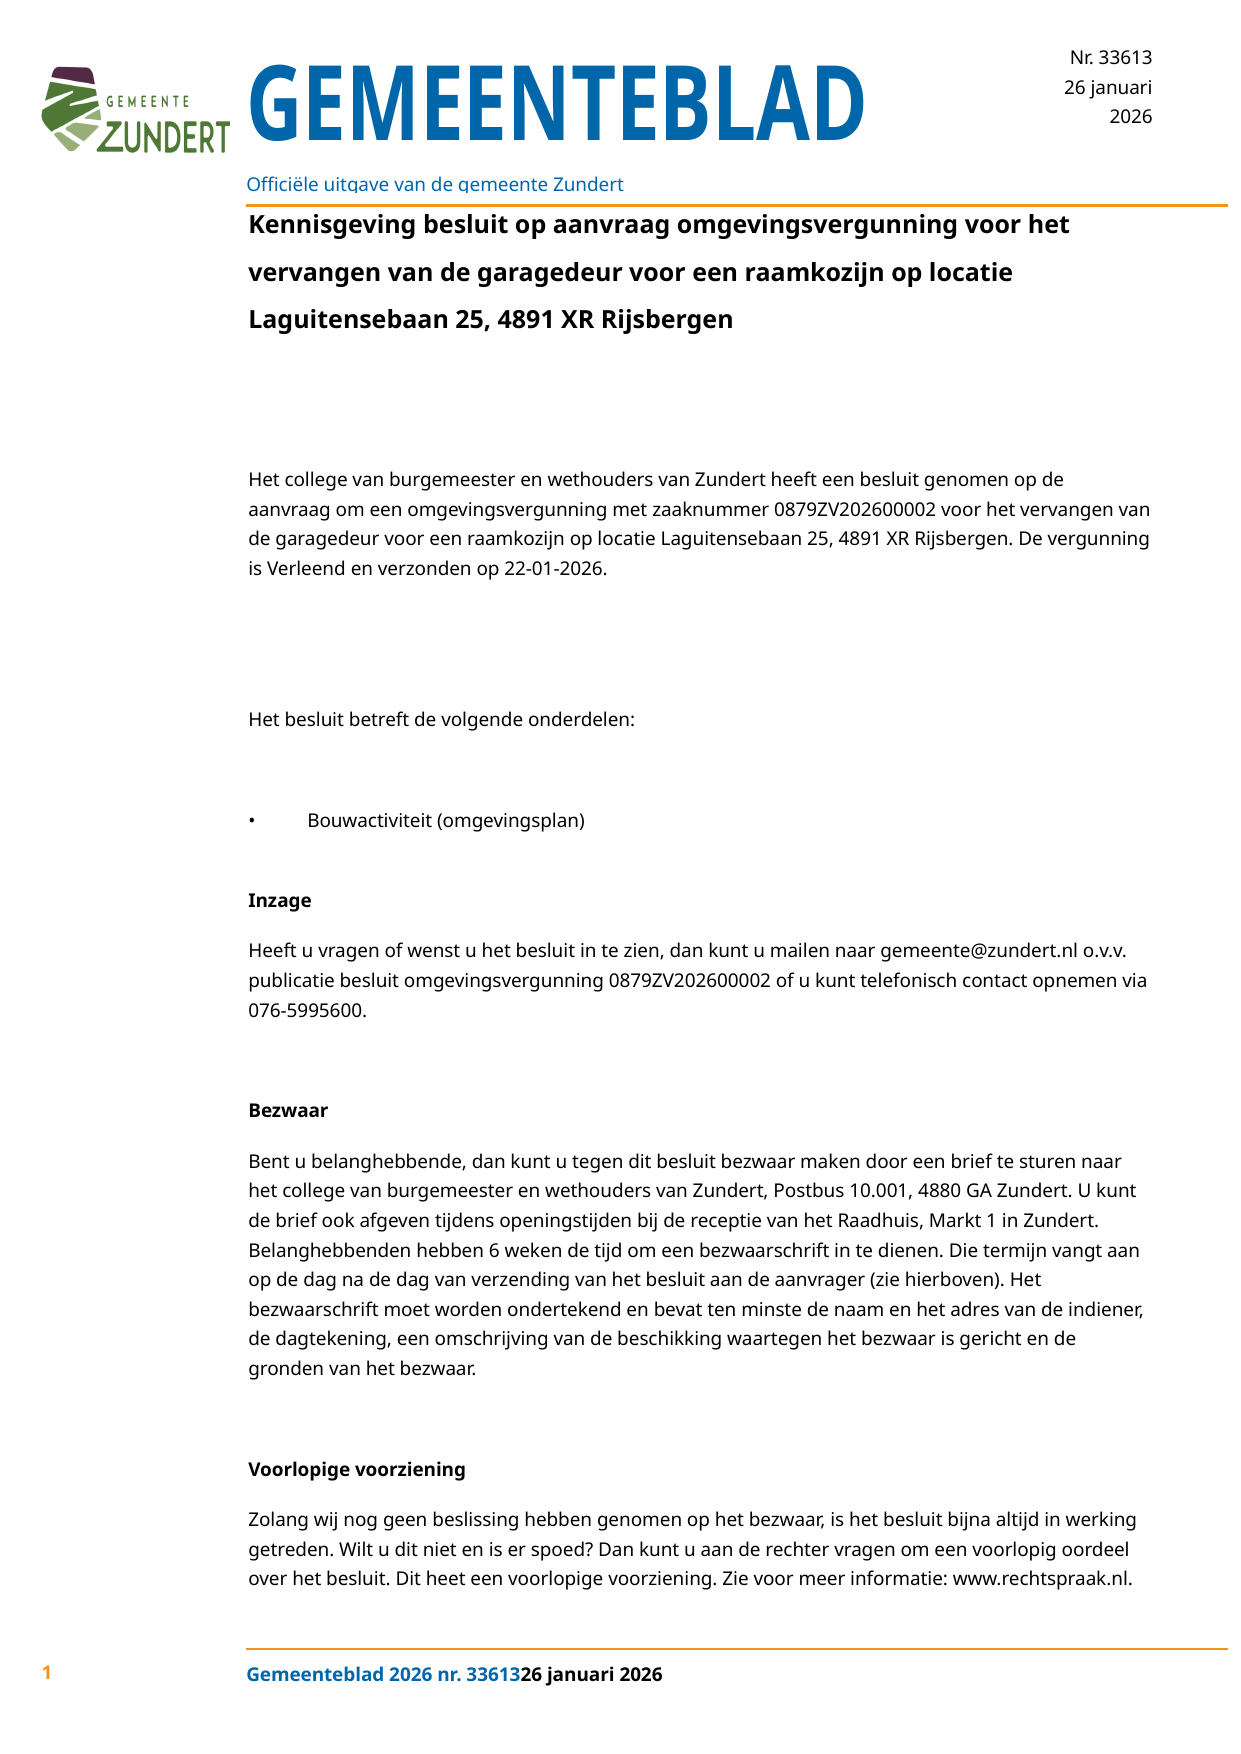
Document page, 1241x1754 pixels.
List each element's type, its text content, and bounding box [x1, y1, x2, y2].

text Kennisgeving besluit op aanvraag omgevingsvergunning voor het vervangen van de garagedeur voor een raamkozijn op locatie Laguitensebaan 25, 4891 XR Rijsbergen [248, 207, 1152, 336]
picture [41, 47, 231, 172]
text Het college van burgemeester en wethouders van Zundert heeft een besluit genomen op de aanvraag om een omgevingsvergunning met zaaknummer 0879ZV202600002 voor het vervangen van de garagedeur voor een raamkozijn op locatie Laguitensebaan 25, 4891 XR Rijsbergen. De vergunning is Verleend en verzonden op 22-01-2026. [248, 466, 1152, 581]
text Bezwaar [248, 1098, 1152, 1123]
list Bouwactiviteit (omgevingsplan) [248, 807, 1152, 833]
text Heeft u vragen of wenst u het besluit in te zien, dan kunt u mailen naar gemeente@zundert.nl o.v.v. publicatie besluit omgevingsvergunning 0879ZV202600002 of u kunt telefonisch contact opnemen via 076-5995600. [248, 938, 1152, 1022]
text Bent u belanghebbende, dan kunt u tegen dit besluit bezwaar maken door een brief te sturen naar het college van burgemeester en wethouders van Zundert, Postbus 10.001, 4880 GA Zundert. U kunt de brief ook afgeven tijdens openingstijden bij de receptie van het Raadhuis, Markt 1 in Zundert. Belanghebbenden hebben 6 weken de tijd om een bezwaarschrift in te dienen. Die termijn vangt aan op de dag na de dag van verzending van het besluit aan de aanvrager (zie hierboven). Het bezwaarschrift moet worden ondertekend en bevat ten minste de naam en het adres van de indiener, de dagtekening, een omschrijving van de beschikking waartegen het bezwaar is gericht en de gronden van het bezwaar. [248, 1148, 1152, 1381]
text Zolang wij nog geen beslissing hebben genomen op het bezwaar, is het besluit bijna altijd in werking getreden. Wilt u dit niet en is er spoed? Dan kunt u aan de rechter vragen om een voorlopig oordeel over het besluit. Dit heet een voorlopige voorziening. Zie voor meer informatie: www.rechtspraak.nl. [248, 1506, 1152, 1591]
text Voorlopige voorziening [248, 1456, 1152, 1482]
text Inzage [248, 887, 1152, 913]
text Het besluit betreft de volgende onderdelen: [248, 706, 1152, 732]
